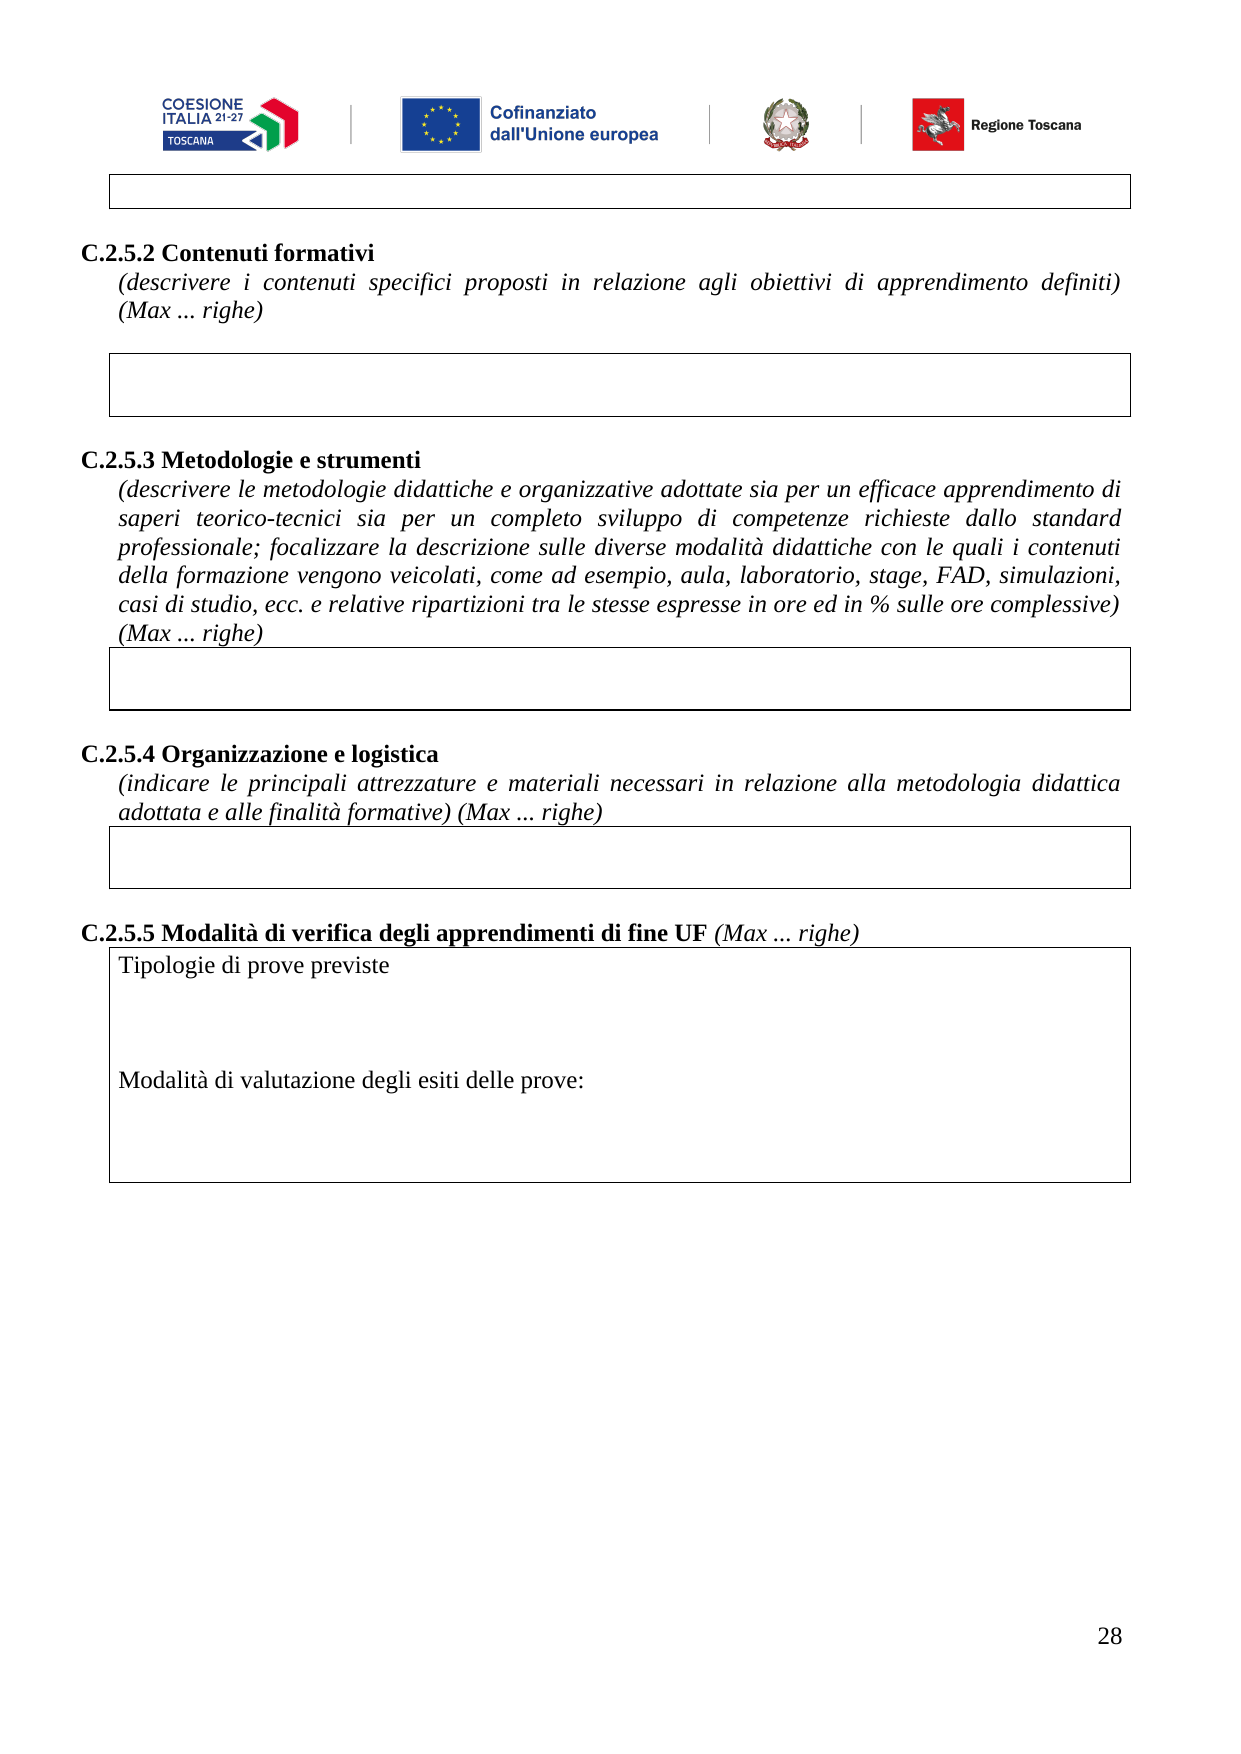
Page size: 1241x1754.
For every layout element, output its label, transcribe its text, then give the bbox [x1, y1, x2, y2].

subtitle C.2.5.3 Metodologie e strumenti [81, 446, 1122, 474]
subtitle C.2.5.2 Contenuti formativi [81, 238, 1122, 267]
text (indicare le principali attrezzature e materiali necessari in relazione alla metodologia didattica adottata e alle finalità formative) (Max ... righe) [118, 768, 1122, 826]
subtitle C.2.5.4 Organizzazione e logistica [81, 739, 1122, 768]
text (descrivere i contenuti specifici proposti in relazione agli obiettivi di apprendimento definiti) (Max ... righe) [118, 267, 1122, 324]
subtitle C.2.5.5 Modalità di verifica degli apprendimenti di fine UF (Max ... righe) [81, 918, 1122, 947]
text Tipologie di prove previste [110, 948, 1130, 979]
text Modalità di valutazione degli esiti delle prove: [118, 1065, 1122, 1094]
text (descrivere le metodologie didattiche e organizzative adottate sia per un efficace apprendimento di saperi teorico-tecnici sia per un completo sviluppo di competenze richieste dallo standard professionale; focalizzare la descrizione sulle diverse modalità didattiche con le quali i contenuti della formazione vengono veicolati, come ad esempio, aula, laboratorio, stage, FAD, simulazioni, casi di studio, ecc. e relative ripartizioni tra le stesse espresse in ore ed in % sulle ore complessive) (Max ... righe) [118, 474, 1122, 647]
